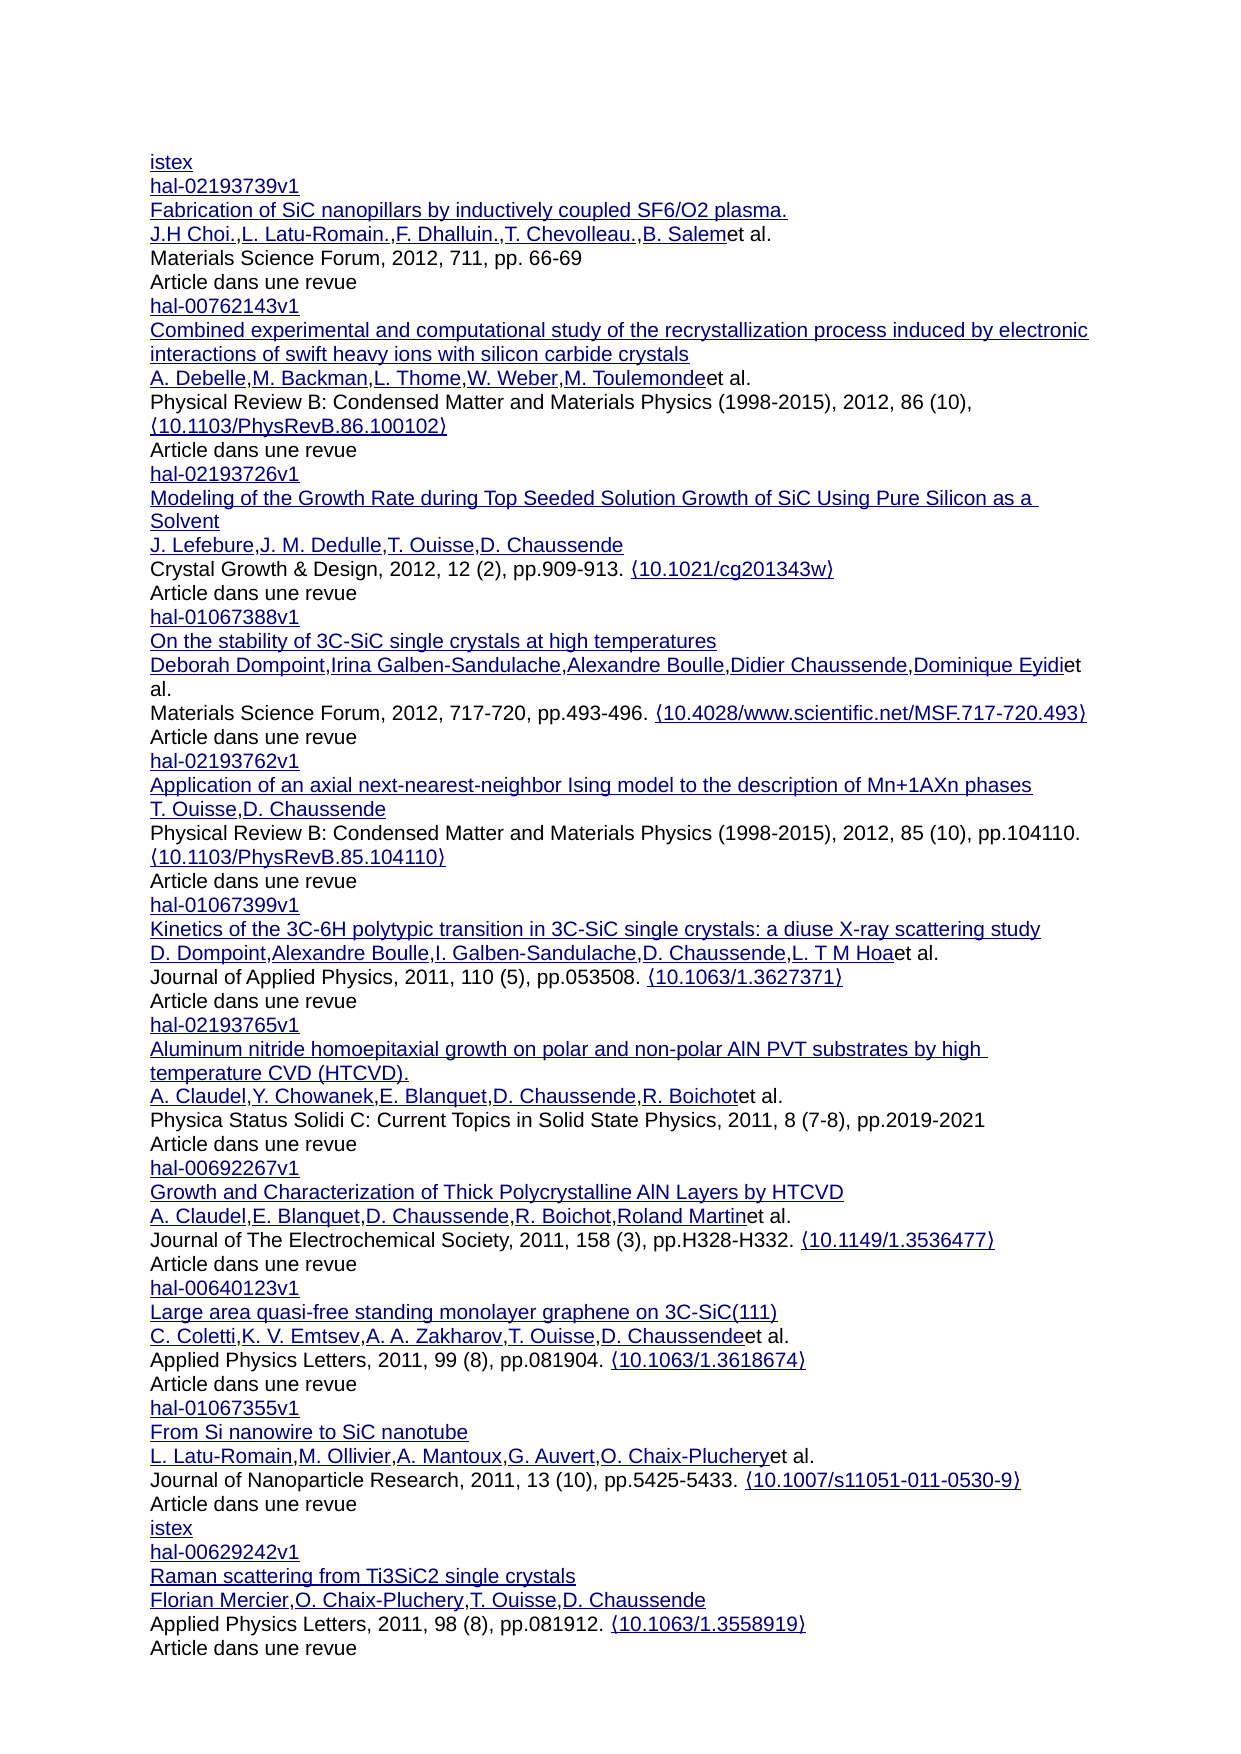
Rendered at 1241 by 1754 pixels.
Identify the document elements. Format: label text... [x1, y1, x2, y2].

table_cell Large area quasi-free standing monolayer graphene on 3C-SiC(111) C. Coletti,K. V. Emtsev,A. A. Zakharov,T. Ouisse,D. Chaussendeet al. Applied Physics Letters, 2011, 99 (8), pp.081904. ⟨10.1063/1.3618674⟩ Article dans une revue hal-01067355v1 [150, 1300, 1090, 1420]
table_cell From Si nanowire to SiC nanotube L. Latu-Romain,M. Ollivier,A. Mantoux,G. Auvert,O. Chaix-Plucheryet al. Journal of Nanoparticle Research, 2011, 13 (10), pp.5425-5433. ⟨10.1007/s11051-011-0530-9⟩ Article dans une revue istex hal-00629242v1 [150, 1420, 1090, 1563]
table_cell Kinetics of the 3C-6H polytypic transition in 3C-SiC single crystals: a diuse X-ray scattering study D. Dompoint,Alexandre Boulle,I. Galben-Sandulache,D. Chaussende,L. T M Hoaet al. Journal of Applied Physics, 2011, 110 (5), pp.053508. ⟨10.1063/1.3627371⟩ Article dans une revue hal-02193765v1 [150, 917, 1090, 1036]
table_cell Aluminum nitride homoepitaxial growth on polar and non-polar AlN PVT substrates by high temperature CVD (HTCVD). A. Claudel,Y. Chowanek,E. Blanquet,D. Chaussende,R. Boichotet al. Physica Status Solidi C: Current Topics in Solid State Physics, 2011, 8 (7-8), pp.2019-2021 Article dans une revue hal-00692267v1 [150, 1036, 1090, 1180]
table_cell Modeling of the Growth Rate during Top Seeded Solution Growth of SiC Using Pure Silicon as a Solvent J. Lefebure,J. M. Dedulle,T. Ouisse,D. Chaussende Crystal Growth & Design, 2012, 12 (2), pp.909-913. ⟨10.1021/cg201343w⟩ Article dans une revue hal-01067388v1 [150, 485, 1090, 629]
table_cell Fabrication of SiC nanopillars by inductively coupled SF6/O2 plasma. J.H Choi.,L. Latu-Romain.,F. Dhalluin.,T. Chevolleau.,B. Salemet al. Materials Science Forum, 2012, 711, pp. 66-69 Article dans une revue hal-00762143v1 [150, 198, 1090, 318]
table_cell istex hal-02193739v1 [150, 150, 1090, 198]
table_cell Growth and Characterization of Thick Polycrystalline AlN Layers by HTCVD A. Claudel,E. Blanquet,D. Chaussende,R. Boichot,Roland Martinet al. Journal of The Electrochemical Society, 2011, 158 (3), pp.H328-H332. ⟨10.1149/1.3536477⟩ Article dans une revue hal-00640123v1 [150, 1180, 1090, 1300]
table_cell Raman scattering from Ti3SiC2 single crystals Florian Mercier,O. Chaix-Pluchery,T. Ouisse,D. Chaussende Applied Physics Letters, 2011, 98 (8), pp.081912. ⟨10.1063/1.3558919⟩ Article dans une revue [150, 1564, 1090, 1659]
table_cell On the stability of 3C-SiC single crystals at high temperatures Deborah Dompoint,Irina Galben-Sandulache,Alexandre Boulle,Didier Chaussende,Dominique Eyidiet al. Materials Science Forum, 2012, 717-720, pp.493-496. ⟨10.4028/www.scientific.net/MSF.717-720.493⟩ Article dans une revue hal-02193762v1 [150, 629, 1090, 773]
table_cell Application of an axial next-nearest-neighbor Ising model to the description of Mn+1AXn phases T. Ouisse,D. Chaussende Physical Review B: Condensed Matter and Materials Physics (1998-2015), 2012, 85 (10), pp.104110. ⟨10.1103/PhysRevB.85.104110⟩ Article dans une revue hal-01067399v1 [150, 773, 1090, 917]
table_cell Combined experimental and computational study of the recrystallization process induced by electronic interactions of swift heavy ions with silicon carbide crystals A. Debelle,M. Backman,L. Thome,W. Weber,M. Toulemondeet al. Physical Review B: Condensed Matter and Materials Physics (1998-2015), 2012, 86 (10), ⟨10.1103/PhysRevB.86.100102⟩ Article dans une revue hal-02193726v1 [150, 318, 1090, 485]
